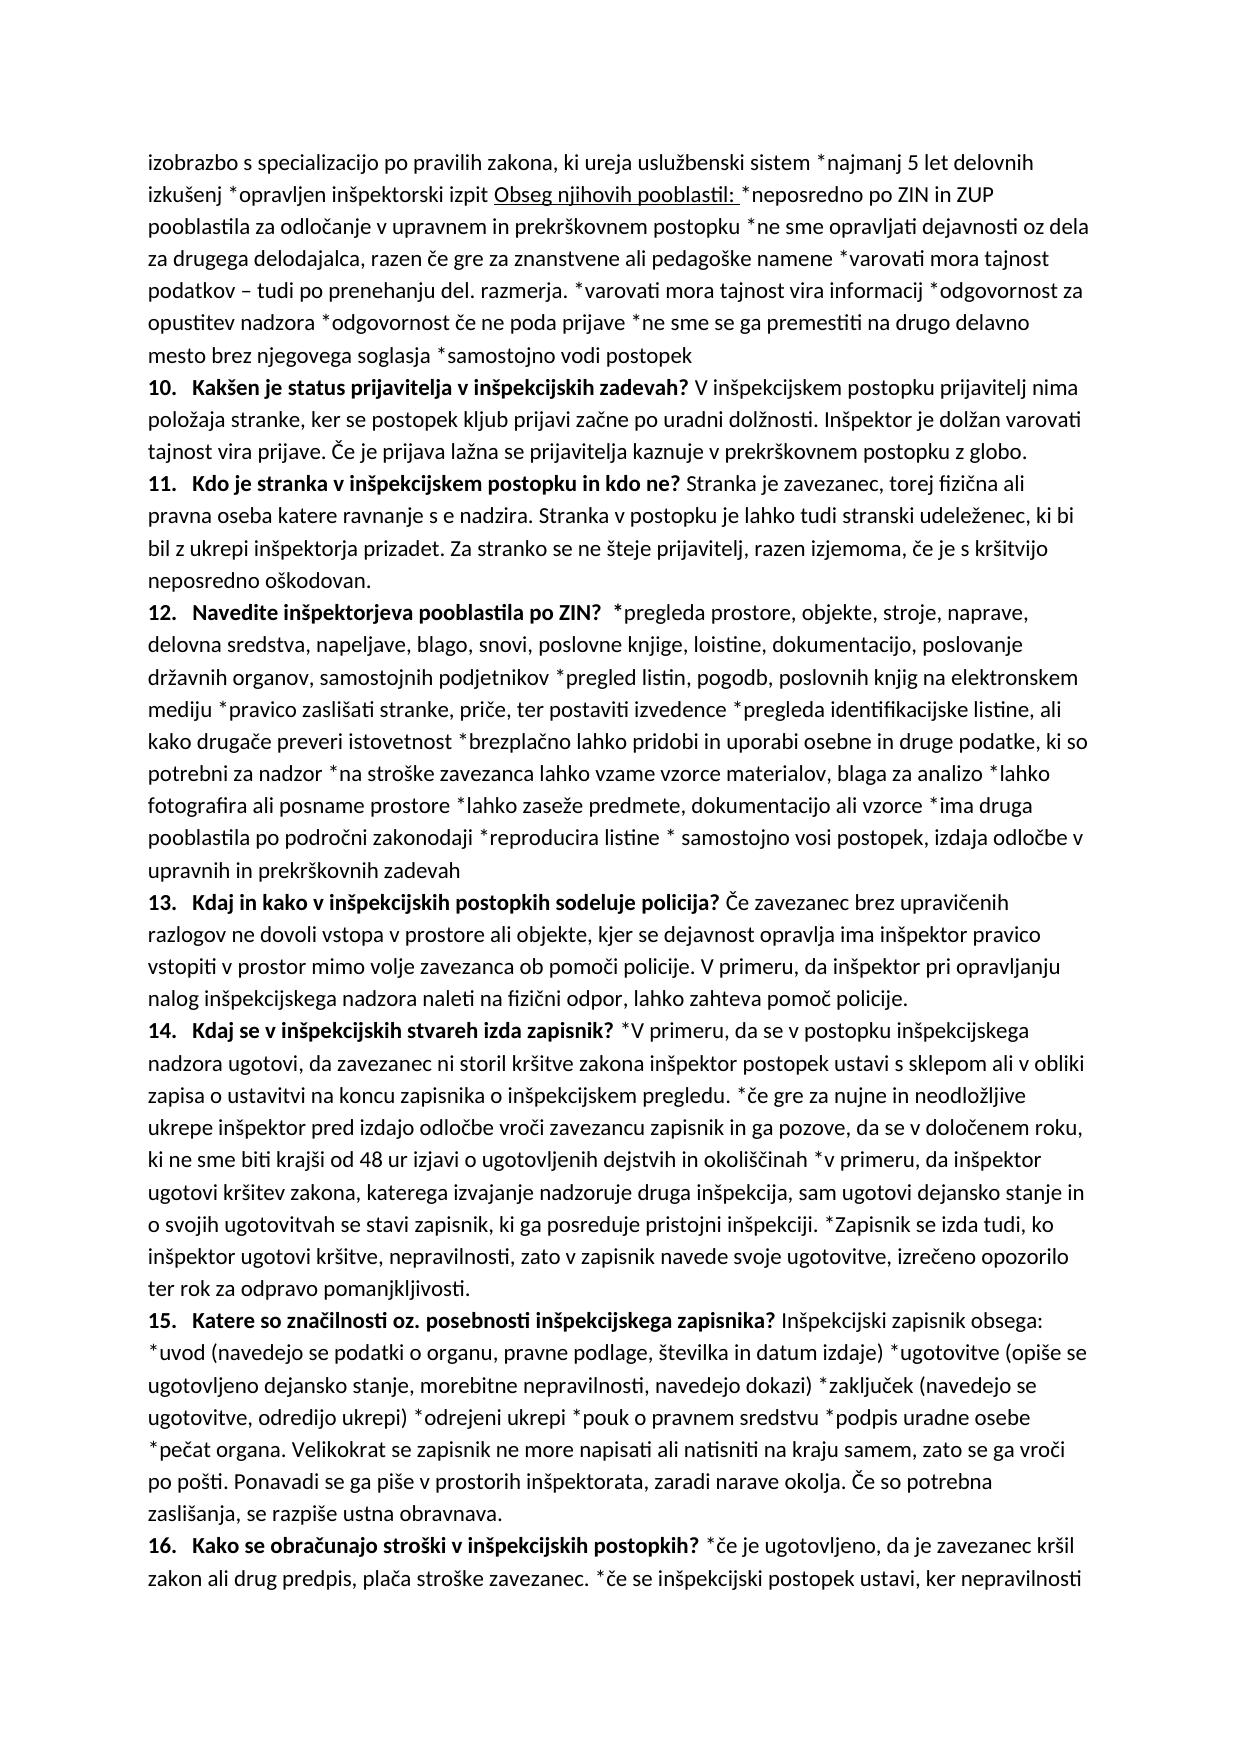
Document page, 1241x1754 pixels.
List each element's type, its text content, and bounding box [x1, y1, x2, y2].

list Kako se obračunajo stroški v inšpekcijskih postopkih? *če je ugotovljeno, da je zavezanec kršil zakon ali drug predpis, plača stroške zavezanec. *če se inšpekcijski postopek ustavi, ker nepravilnosti [148, 1532, 1093, 1592]
list Kakšen je status prijavitelja v inšpekcijskih zadevah? V inšpekcijskem postopku prijavitelj nima položaja stranke, ker se postopek kljub prijavi začne po uradni dolžnosti. Inšpektor je dolžan varovati tajnost vira prijave. Če je prijava lažna se prijavitelja kaznuje v prekrškovnem postopku z globo. [148, 373, 1093, 465]
list Kdaj se v inšpekcijskih stvareh izda zapisnik? *V primeru, da se v postopku inšpekcijskega nadzora ugotovi, da zavezanec ni storil kršitve zakona inšpektor postopek ustavi s sklepom ali v obliki zapisa o ustavitvi na koncu zapisnika o inšpekcijskem pregledu. *če gre za nujne in neodložljive ukrepe inšpektor pred izdajo odločbe vroči zavezancu zapisnik in ga pozove, da se v določenem roku, ki ne sme biti krajši od 48 ur izjavi o ugotovljenih dejstvih in okoliščinah *v primeru, da inšpektor ugotovi kršitev zakona, katerega izvajanje nadzoruje druga inšpekcija, sam ugotovi dejansko stanje in o svojih ugotovitvah se stavi zapisnik, ki ga posreduje pristojni inšpekciji. *Zapisnik se izda tudi, ko inšpektor ugotovi kršitve, nepravilnosti, zato v zapisnik navede svoje ugotovitve, izrečeno opozorilo ter rok za odpravo pomanjkljivosti. [148, 1017, 1093, 1302]
list Kdo je stranka v inšpekcijskem postopku in kdo ne? Stranka je zavezanec, torej fizična ali pravna oseba katere ravnanje s e nadzira. Stranka v postopku je lahko tudi stranski udeleženec, ki bi bil z ukrepi inšpektorja prizadet. Za stranko se ne šteje prijavitelj, razen izjemoma, če je s kršitvijo neposredno oškodovan. [148, 469, 1093, 594]
list Katere so značilnosti oz. posebnosti inšpekcijskega zapisnika? Inšpekcijski zapisnik obsega: *uvod (navedejo se podatki o organu, pravne podlage, številka in datum izdaje) *ugotovitve (opiše se ugotovljeno dejansko stanje, morebitne nepravilnosti, navedejo dokazi) *zaključek (navedejo se ugotovitve, odredijo ukrepi) *odrejeni ukrepi *pouk o pravnem sredstvu *podpis uradne osebe *pečat organa. Velikokrat se zapisnik ne more napisati ali natisniti na kraju samem, zato se ga vroči po pošti. Ponavadi se ga piše v prostorih inšpektorata, zaradi narave okolja. Če so potrebna zaslišanja, se razpiše ustna obravnava. [148, 1306, 1093, 1527]
list Navedite inšpektorjeva pooblastila po ZIN? *pregleda prostore, objekte, stroje, naprave, delovna sredstva, napeljave, blago, snovi, poslovne knjige, loistine, dokumentacijo, poslovanje državnih organov, samostojnih podjetnikov *pregled listin, pogodb, poslovnih knjig na elektronskem mediju *pravico zaslišati stranke, priče, ter postaviti izvedence *pregleda identifikacijske listine, ali kako drugače preveri istovetnost *brezplačno lahko pridobi in uporabi osebne in druge podatke, ki so potrebni za nadzor *na stroške zavezanca lahko vzame vzorce materialov, blaga za analizo *lahko fotografira ali posname prostore *lahko zaseže predmete, dokumentacijo ali vzorce *ima druga pooblastila po področni zakonodaji *reproducira listine * samostojno vosi postopek, izdaja odločbe v upravnih in prekrškovnih zadevah [148, 598, 1093, 884]
list Kdaj in kako v inšpekcijskih postopkih sodeluje policija? Če zavezanec brez upravičenih razlogov ne dovoli vstopa v prostore ali objekte, kjer se dejavnost opravlja ima inšpektor pravico vstopiti v prostor mimo volje zavezanca ob pomoči policije. V primeru, da inšpektor pri opravljanju nalog inšpekcijskega nadzora naleti na fizični odpor, lahko zahteva pomoč policije. [148, 888, 1093, 1012]
list izobrazbo s specializacijo po pravilih zakona, ki ureja uslužbenski sistem *najmanj 5 let delovnih izkušenj *opravljen inšpektorski izpit Obseg njihovih pooblastil: *neposredno po ZIN in ZUP pooblastila za odločanje v upravnem in prekrškovnem postopku *ne sme opravljati dejavnosti oz dela za drugega delodajalca, razen če gre za znanstvene ali pedagoške namene *varovati mora tajnost podatkov – tudi po prenehanju del. razmerja. *varovati mora tajnost vira informacij *odgovornost za opustitev nadzora *odgovornost če ne poda prijave *ne sme se ga premestiti na drugo delavno mesto brez njegovega soglasja *samostojno vodi postopek [148, 148, 1093, 369]
